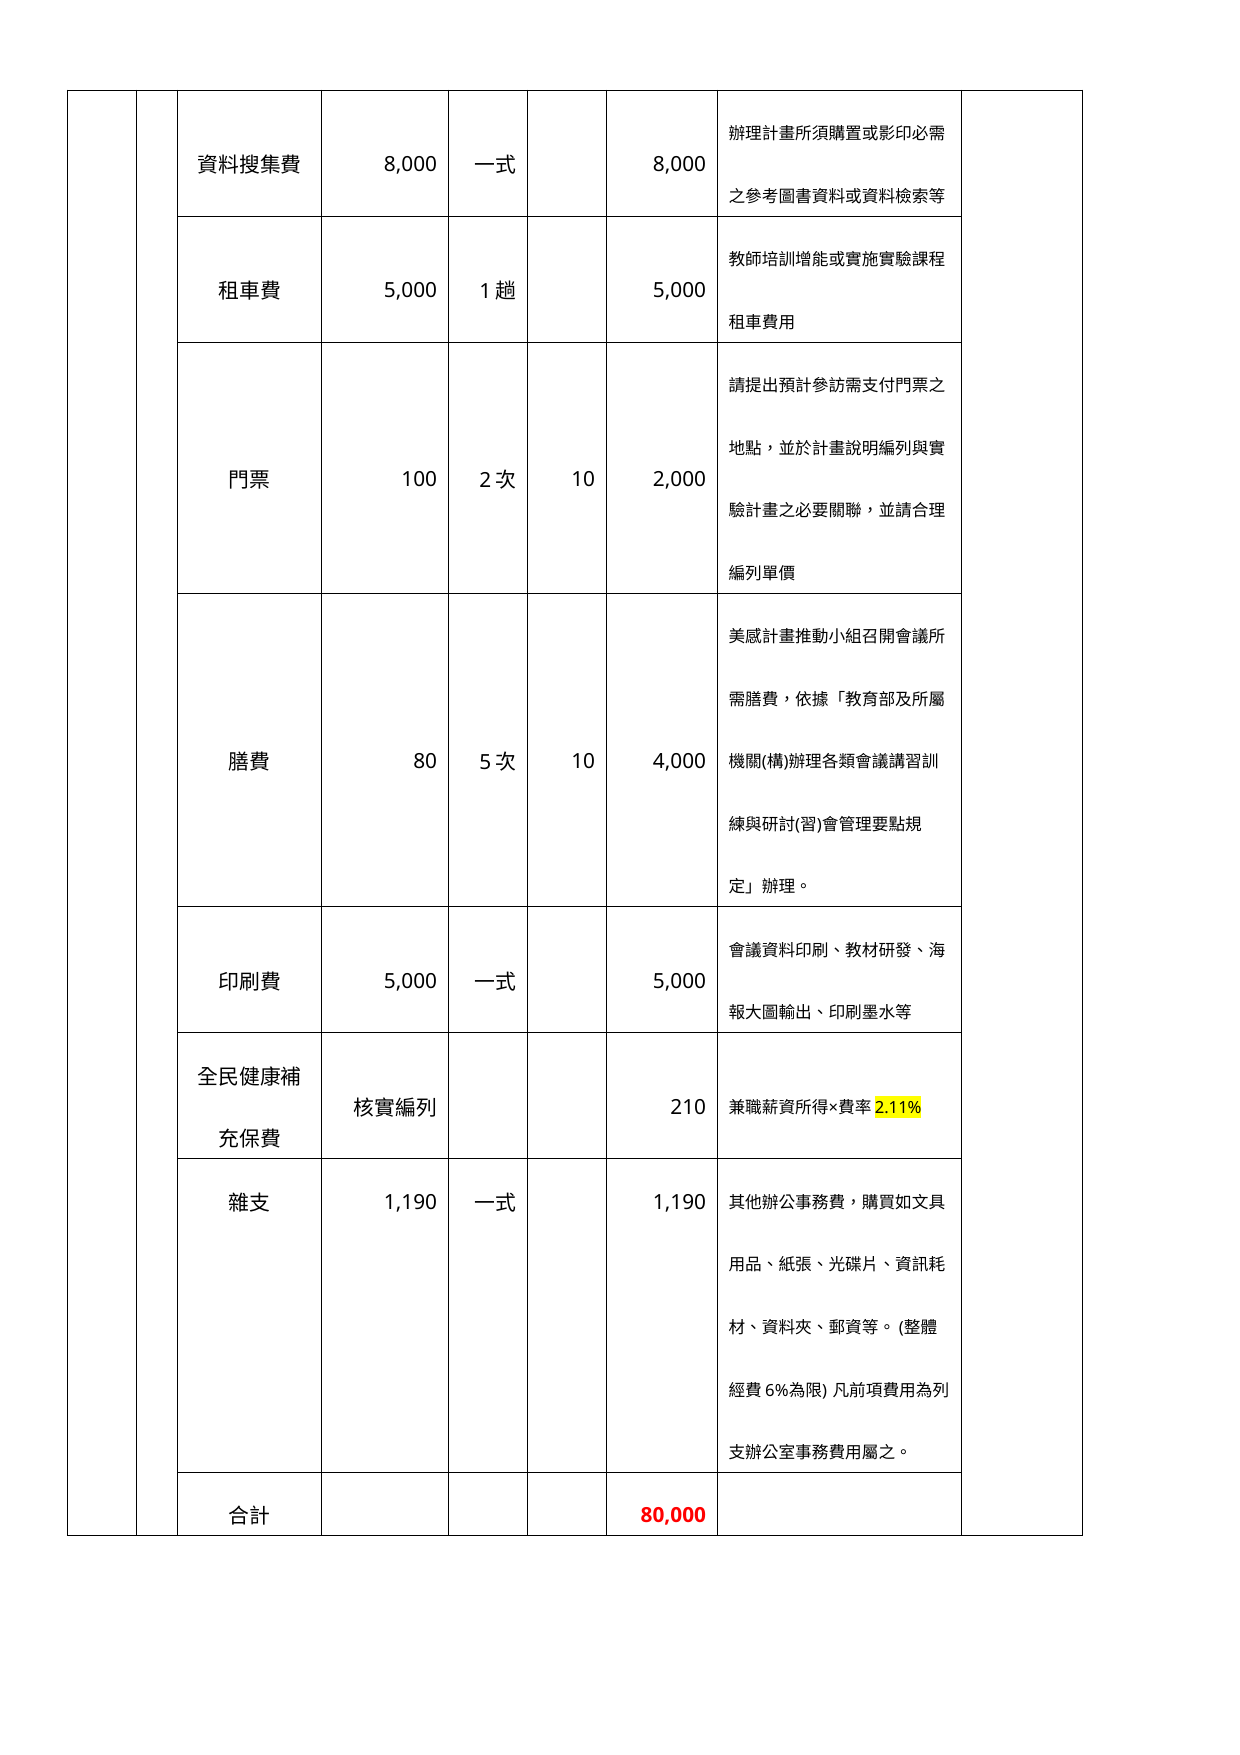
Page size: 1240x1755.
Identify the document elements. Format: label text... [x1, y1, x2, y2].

table_cell 一式 [449, 1159, 527, 1472]
table_cell 5次 [449, 594, 527, 906]
table_cell [528, 91, 606, 216]
table_cell [137, 91, 177, 1535]
table_cell [528, 1159, 606, 1472]
table_cell [528, 217, 606, 342]
table_cell [528, 1473, 606, 1535]
table_cell 辦理計畫所須購置或影印必需之參考圖書資料或資料檢索等 [718, 91, 961, 216]
table_cell [449, 1473, 527, 1535]
table_cell [962, 91, 1082, 1535]
table_cell [68, 91, 136, 1535]
table_cell 2次 [449, 343, 527, 593]
table_cell 請提出預計參訪需支付門票之地點，並於計畫說明編列與實驗計畫之必要關聯，並請合理編列單價 [718, 343, 961, 593]
table_cell 租車費 [178, 217, 321, 342]
table_cell 一式 [449, 91, 527, 216]
table_cell 教師培訓增能或實施實驗課程租車費用 [718, 217, 961, 342]
table_cell 美感計畫推動小組召開會議所需膳費，依據「教育部及所屬機關(構)辦理各類會議講習訓練與研討(習)會管理要點規定」辦理。 [718, 594, 961, 906]
table_cell 210 [607, 1033, 717, 1158]
table_cell 雜支 [178, 1159, 321, 1472]
table_cell 兼職薪資所得×費率2.11% [718, 1033, 961, 1158]
table_cell 膳費 [178, 594, 321, 906]
table_cell 一式 [449, 907, 527, 1032]
table_cell 8,000 [322, 91, 448, 216]
table_cell 其他辦公事務費，購買如文具用品、紙張、光碟片、資訊耗材、資料夾、郵資等。 (整體經費6%為限) 凡前項費用為列支辦公室事務費用屬之。 [718, 1159, 961, 1472]
table_cell 1,190 [322, 1159, 448, 1472]
table_cell 5,000 [322, 907, 448, 1032]
table_cell [528, 1033, 606, 1158]
table_cell 80,000 [607, 1473, 717, 1535]
table_cell 印刷費 [178, 907, 321, 1032]
table_cell 10 [528, 594, 606, 906]
table_cell 門票 [178, 343, 321, 593]
table_cell 會議資料印刷、教材研發、海報大圖輸出、印刷墨水等 [718, 907, 961, 1032]
table_cell 2,000 [607, 343, 717, 593]
table_cell [528, 907, 606, 1032]
table_cell 5,000 [607, 217, 717, 342]
table_cell 5,000 [322, 217, 448, 342]
table_cell 5,000 [607, 907, 717, 1032]
table_cell [449, 1033, 527, 1158]
table_cell [718, 1473, 961, 1535]
table_cell 10 [528, 343, 606, 593]
table_cell 資料搜集費 [178, 91, 321, 216]
table_cell 1趟 [449, 217, 527, 342]
table_cell 全民健康補充保費 [178, 1033, 321, 1158]
table_cell 合計 [178, 1473, 321, 1535]
table_cell 1,190 [607, 1159, 717, 1472]
table_cell [322, 1473, 448, 1535]
table_cell 100 [322, 343, 448, 593]
table_cell 核實編列 [322, 1033, 448, 1158]
table_cell 80 [322, 594, 448, 906]
table_cell 4,000 [607, 594, 717, 906]
table_cell 8,000 [607, 91, 717, 216]
